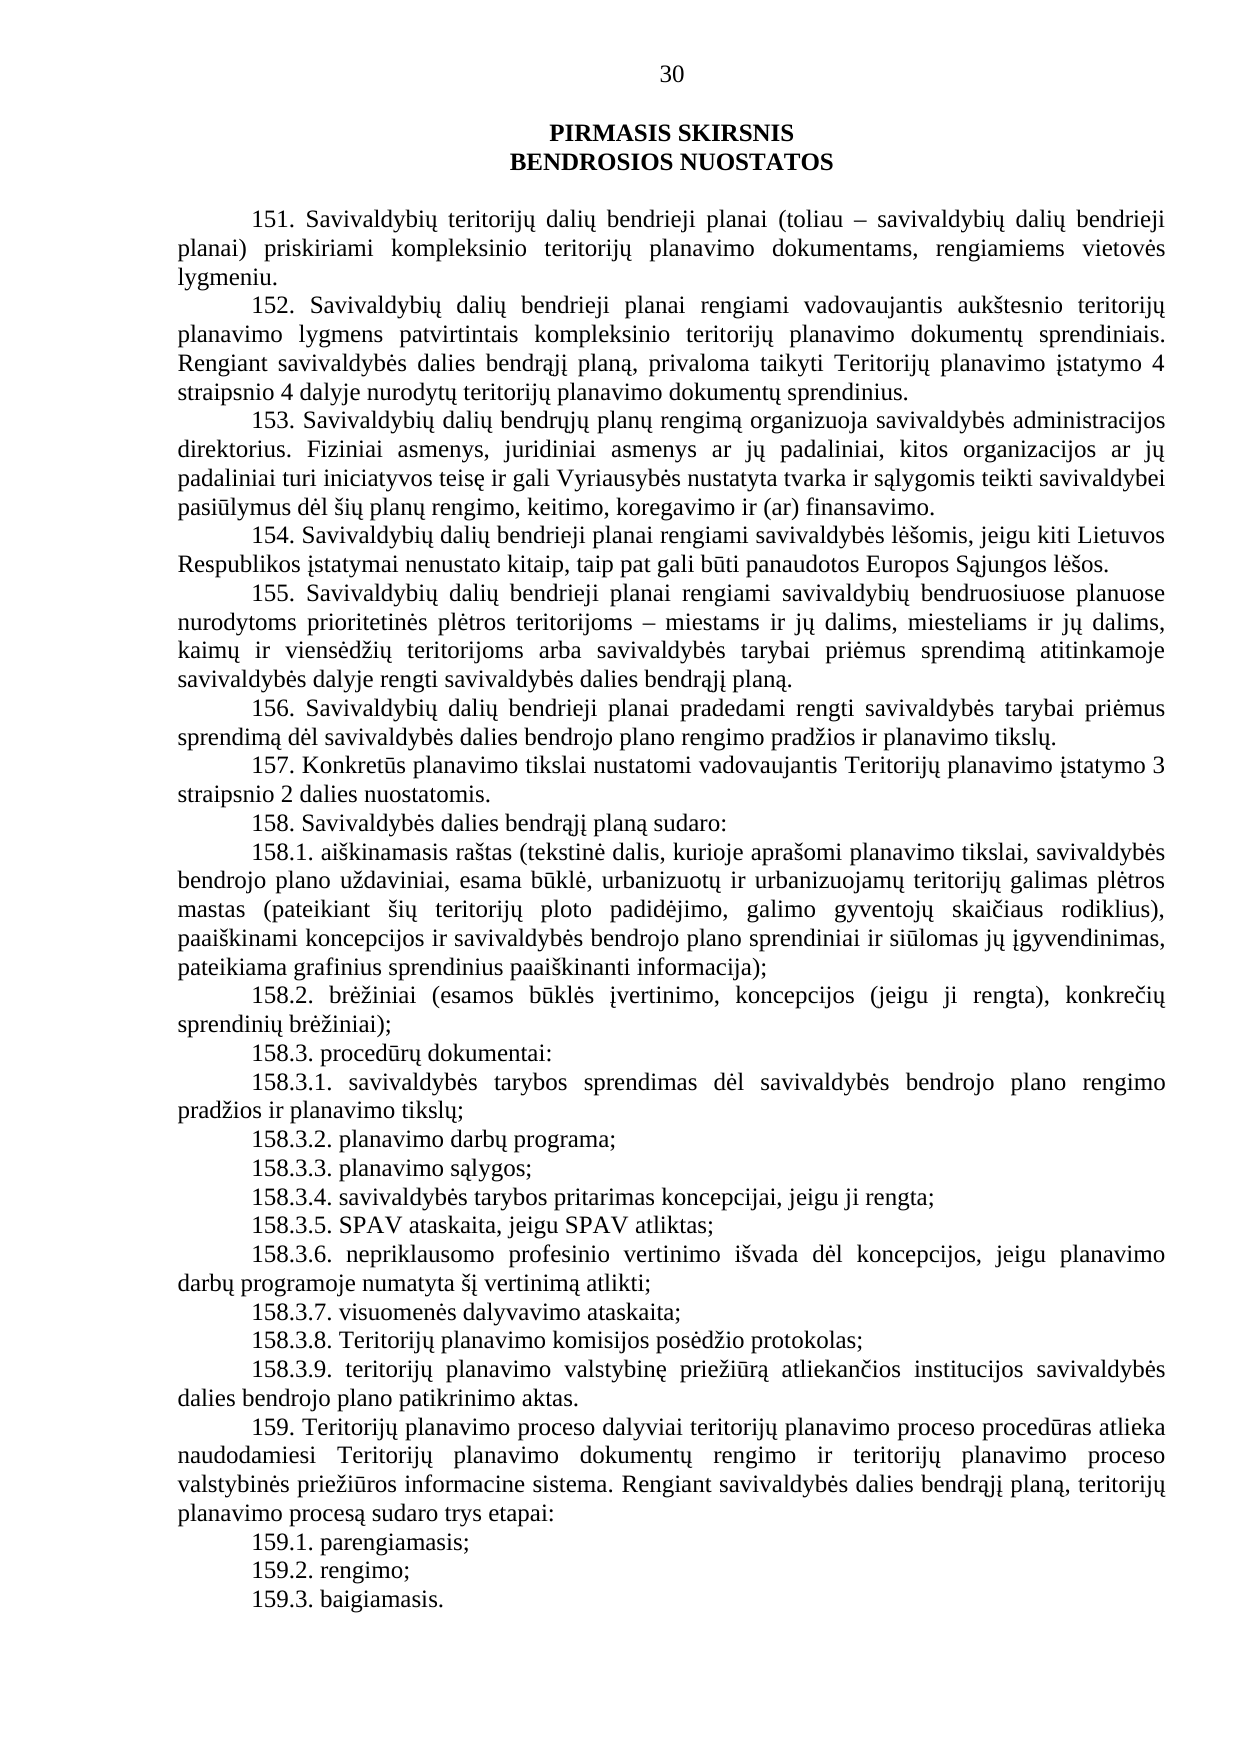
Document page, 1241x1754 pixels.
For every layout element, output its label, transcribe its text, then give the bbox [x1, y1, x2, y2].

text 158.3.9. teritorijų planavimo valstybinę priežiūrą atliekančios institucijos savivaldybės dalies bendrojo plano patikrinimo aktas. [177, 1354, 1166, 1412]
text 158.3.5. SPAV ataskaita, jeigu SPAV atliktas; [177, 1211, 1166, 1239]
text 158.3.3. planavimo sąlygos; [177, 1153, 1166, 1182]
text 158.3.4. savivaldybės tarybos pritarimas koncepcijai, jeigu ji rengta; [177, 1182, 1166, 1211]
text 154. Savivaldybių dalių bendrieji planai rengiami savivaldybės lėšomis, jeigu kiti Lietuvos Respublikos įstatymai nenustato kitaip, taip pat gali būti panaudotos Europos Sąjungos lėšos. [177, 521, 1166, 578]
text 158.3.7. visuomenės dalyvavimo ataskaita; [177, 1297, 1166, 1326]
text 158.1. aiškinamasis raštas (tekstinė dalis, kurioje aprašomi planavimo tikslai, savivaldybės bendrojo plano uždaviniai, esama būklė, urbanizuotų ir urbanizuojamų teritorijų galimas plėtros mastas (pateikiant šių teritorijų ploto padidėjimo, galimo gyventojų skaičiaus rodiklius), paaiškinami koncepcijos ir savivaldybės bendrojo plano sprendiniai ir siūlomas jų įgyvendinimas, pateikiama grafinius sprendinius paaiškinanti informacija); [177, 837, 1166, 981]
text 158.3.8. Teritorijų planavimo komisijos posėdžio protokolas; [177, 1326, 1166, 1354]
text 158.3. procedūrų dokumentai: [177, 1038, 1166, 1067]
text 157. Konkretūs planavimo tikslai nustatomi vadovaujantis Teritorijų planavimo įstatymo 3 straipsnio 2 dalies nuostatomis. [177, 751, 1166, 808]
text 151. Savivaldybių teritorijų dalių bendrieji planai (toliau – savivaldybių dalių bendrieji planai) priskiriami kompleksinio teritorijų planavimo dokumentams, rengiamiems vietovės lygmeniu. [177, 204, 1166, 291]
text 158.2. brėžiniai (esamos būklės įvertinimo, koncepcijos (jeigu ji rengta), konkrečių sprendinių brėžiniai); [177, 981, 1166, 1038]
text 158.3.1. savivaldybės tarybos sprendimas dėl savivaldybės bendrojo plano rengimo pradžios ir planavimo tikslų; [177, 1067, 1166, 1124]
text 158.3.2. planavimo darbų programa; [177, 1124, 1166, 1153]
text 153. Savivaldybių dalių bendrųjų planų rengimą organizuoja savivaldybės administracijos direktorius. Fiziniai asmenys, juridiniai asmenys ar jų padaliniai, kitos organizacijos ar jų padaliniai turi iniciatyvos teisę ir gali Vyriausybės nustatyta tvarka ir sąlygomis teikti savivaldybei pasiūlymus dėl šių planų rengimo, keitimo, koregavimo ir (ar) finansavimo. [177, 406, 1166, 521]
text 159.3. baigiamasis. [177, 1584, 1166, 1613]
text 159.1. parengiamasis; [177, 1527, 1166, 1556]
text 158.3.6. nepriklausomo profesinio vertinimo išvada dėl koncepcijos, jeigu planavimo darbų programoje numatyta šį vertinimą atlikti; [177, 1239, 1166, 1297]
text PIRMASIS SKIRSNIS [177, 118, 1166, 147]
text BENDROSIOS NUOSTATOS [177, 147, 1166, 176]
text 155. Savivaldybių dalių bendrieji planai rengiami savivaldybių bendruosiuose planuose nurodytoms prioritetinės plėtros teritorijoms – miestams ir jų dalims, miesteliams ir jų dalims, kaimų ir viensėdžių teritorijoms arba savivaldybės tarybai priėmus sprendimą atitinkamoje savivaldybės dalyje rengti savivaldybės dalies bendrąjį planą. [177, 578, 1166, 693]
text 158. Savivaldybės dalies bendrąjį planą sudaro: [177, 808, 1166, 837]
text 159. Teritorijų planavimo proceso dalyviai teritorijų planavimo proceso procedūras atlieka naudodamiesi Teritorijų planavimo dokumentų rengimo ir teritorijų planavimo proceso valstybinės priežiūros informacine sistema. Rengiant savivaldybės dalies bendrąjį planą, teritorijų planavimo procesą sudaro trys etapai: [177, 1412, 1166, 1527]
text 152. Savivaldybių dalių bendrieji planai rengiami vadovaujantis aukštesnio teritorijų planavimo lygmens patvirtintais kompleksinio teritorijų planavimo dokumentų sprendiniais. Rengiant savivaldybės dalies bendrąjį planą, privaloma taikyti Teritorijų planavimo įstatymo 4 straipsnio 4 dalyje nurodytų teritorijų planavimo dokumentų sprendinius. [177, 291, 1166, 406]
text 159.2. rengimo; [177, 1556, 1166, 1584]
text 156. Savivaldybių dalių bendrieji planai pradedami rengti savivaldybės tarybai priėmus sprendimą dėl savivaldybės dalies bendrojo plano rengimo pradžios ir planavimo tikslų. [177, 693, 1166, 751]
